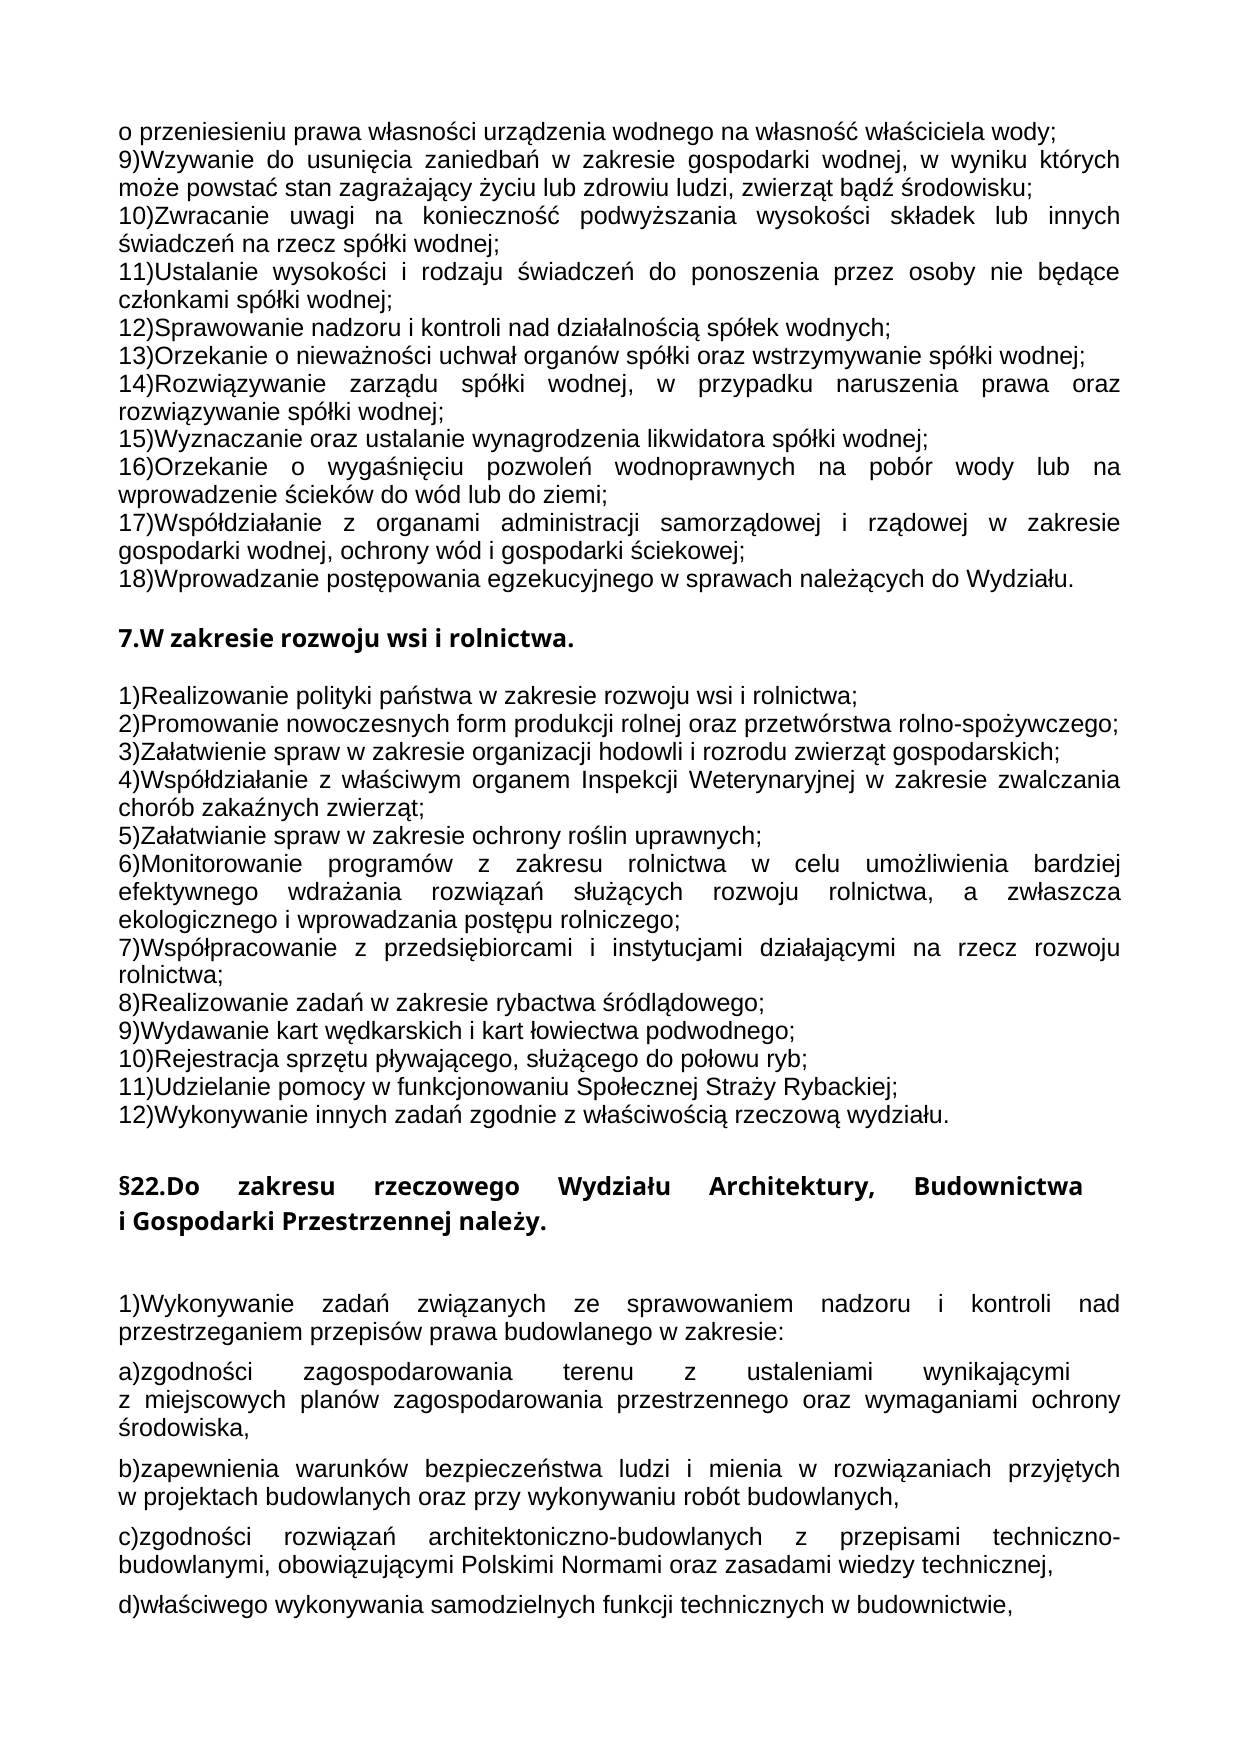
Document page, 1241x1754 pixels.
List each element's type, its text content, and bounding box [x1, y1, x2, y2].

text 10)Zwracanie uwagi na konieczność podwyższania wysokości składek lub innych świadczeń na rzecz spółki wodnej; [118, 202, 1122, 258]
text 18)Wprowadzanie postępowania egzekucyjnego w sprawach należących do Wydziału. [118, 565, 1122, 593]
text §22.Do zakresu rzeczowego Wydziału Architektury, Budownictwa i Gospodarki Przestrzennej należy. [118, 1169, 1122, 1237]
text 10)Rejestracja sprzętu pływającego, służącego do połowu ryb; [118, 1045, 1122, 1073]
text 11)Udzielanie pomocy w funkcjonowaniu Społecznej Straży Rybackiej; [118, 1073, 1122, 1101]
text 8)Realizowanie zadań w zakresie rybactwa śródlądowego; [118, 989, 1122, 1017]
text 6)Monitorowanie programów z zakresu rolnictwa w celu umożliwienia bardziej efektywnego wdrażania rozwiązań służących rozwoju rolnictwa, a zwłaszcza ekologicznego i wprowadzania postępu rolniczego; [118, 850, 1122, 933]
text 16)Orzekanie o wygaśnięciu pozwoleń wodnoprawnych na pobór wody lub na wprowadzenie ścieków do wód lub do ziemi; [118, 453, 1122, 509]
text 7)Współpracowanie z przedsiębiorcami i instytucjami działającymi na rzecz rozwoju rolnictwa; [118, 933, 1122, 989]
text 1)Realizowanie polityki państwa w zakresie rozwoju wsi i rolnictwa; [118, 682, 1122, 710]
text 17)Współdziałanie z organami administracji samorządowej i rządowej w zakresie gospodarki wodnej, ochrony wód i gospodarki ściekowej; [118, 509, 1122, 565]
text o przeniesieniu prawa własności urządzenia wodnego na własność właściciela wody; [118, 118, 1122, 146]
text c)zgodności rozwiązań architektoniczno-budowlanych z przepisami techniczno-budowlanymi, obowiązującymi Polskimi Normami oraz zasadami wiedzy technicznej, [118, 1523, 1122, 1579]
text 4)Współdziałanie z właściwym organem Inspekcji Weterynaryjnej w zakresie zwalczania chorób zakaźnych zwierząt; [118, 766, 1122, 822]
text a)zgodności zagospodarowania terenu z ustaleniami wynikającymi z miejscowych planów zagospodarowania przestrzennego oraz wymaganiami ochrony środowiska, [118, 1358, 1122, 1442]
text 12)Sprawowanie nadzoru i kontroli nad działalnością spółek wodnych; [118, 313, 1122, 341]
text 2)Promowanie nowoczesnych form produkcji rolnej oraz przetwórstwa rolno-spożywczego; [118, 710, 1122, 738]
text 14)Rozwiązywanie zarządu spółki wodnej, w przypadku naruszenia prawa oraz rozwiązywanie spółki wodnej; [118, 369, 1122, 425]
text 13)Orzekanie o nieważności uchwał organów spółki oraz wstrzymywanie spółki wodnej; [118, 341, 1122, 369]
text 1)Wykonywanie zadań związanych ze sprawowaniem nadzoru i kontroli nad przestrzeganiem przepisów prawa budowlanego w zakresie: [118, 1290, 1122, 1346]
text 9)Wydawanie kart wędkarskich i kart łowiectwa podwodnego; [118, 1017, 1122, 1045]
text 7.W zakresie rozwoju wsi i rolnictwa. [118, 620, 1122, 654]
text 11)Ustalanie wysokości i rodzaju świadczeń do ponoszenia przez osoby nie będące członkami spółki wodnej; [118, 258, 1122, 313]
text b)zapewnienia warunków bezpieczeństwa ludzi i mienia w rozwiązaniach przyjętych w projektach budowlanych oraz przy wykonywaniu robót budowlanych, [118, 1454, 1122, 1510]
text 5)Załatwianie spraw w zakresie ochrony roślin uprawnych; [118, 822, 1122, 850]
text d)właściwego wykonywania samodzielnych funkcji technicznych w budownictwie, [118, 1591, 1122, 1619]
text 15)Wyznaczanie oraz ustalanie wynagrodzenia likwidatora spółki wodnej; [118, 425, 1122, 453]
text 12)Wykonywanie innych zadań zgodnie z właściwością rzeczową wydziału. [118, 1101, 1122, 1129]
text 9)Wzywanie do usunięcia zaniedbań w zakresie gospodarki wodnej, w wyniku których może powstać stan zagrażający życiu lub zdrowiu ludzi, zwierząt bądź środowisku; [118, 146, 1122, 202]
text 3)Załatwienie spraw w zakresie organizacji hodowli i rozrodu zwierząt gospodarskich; [118, 738, 1122, 766]
